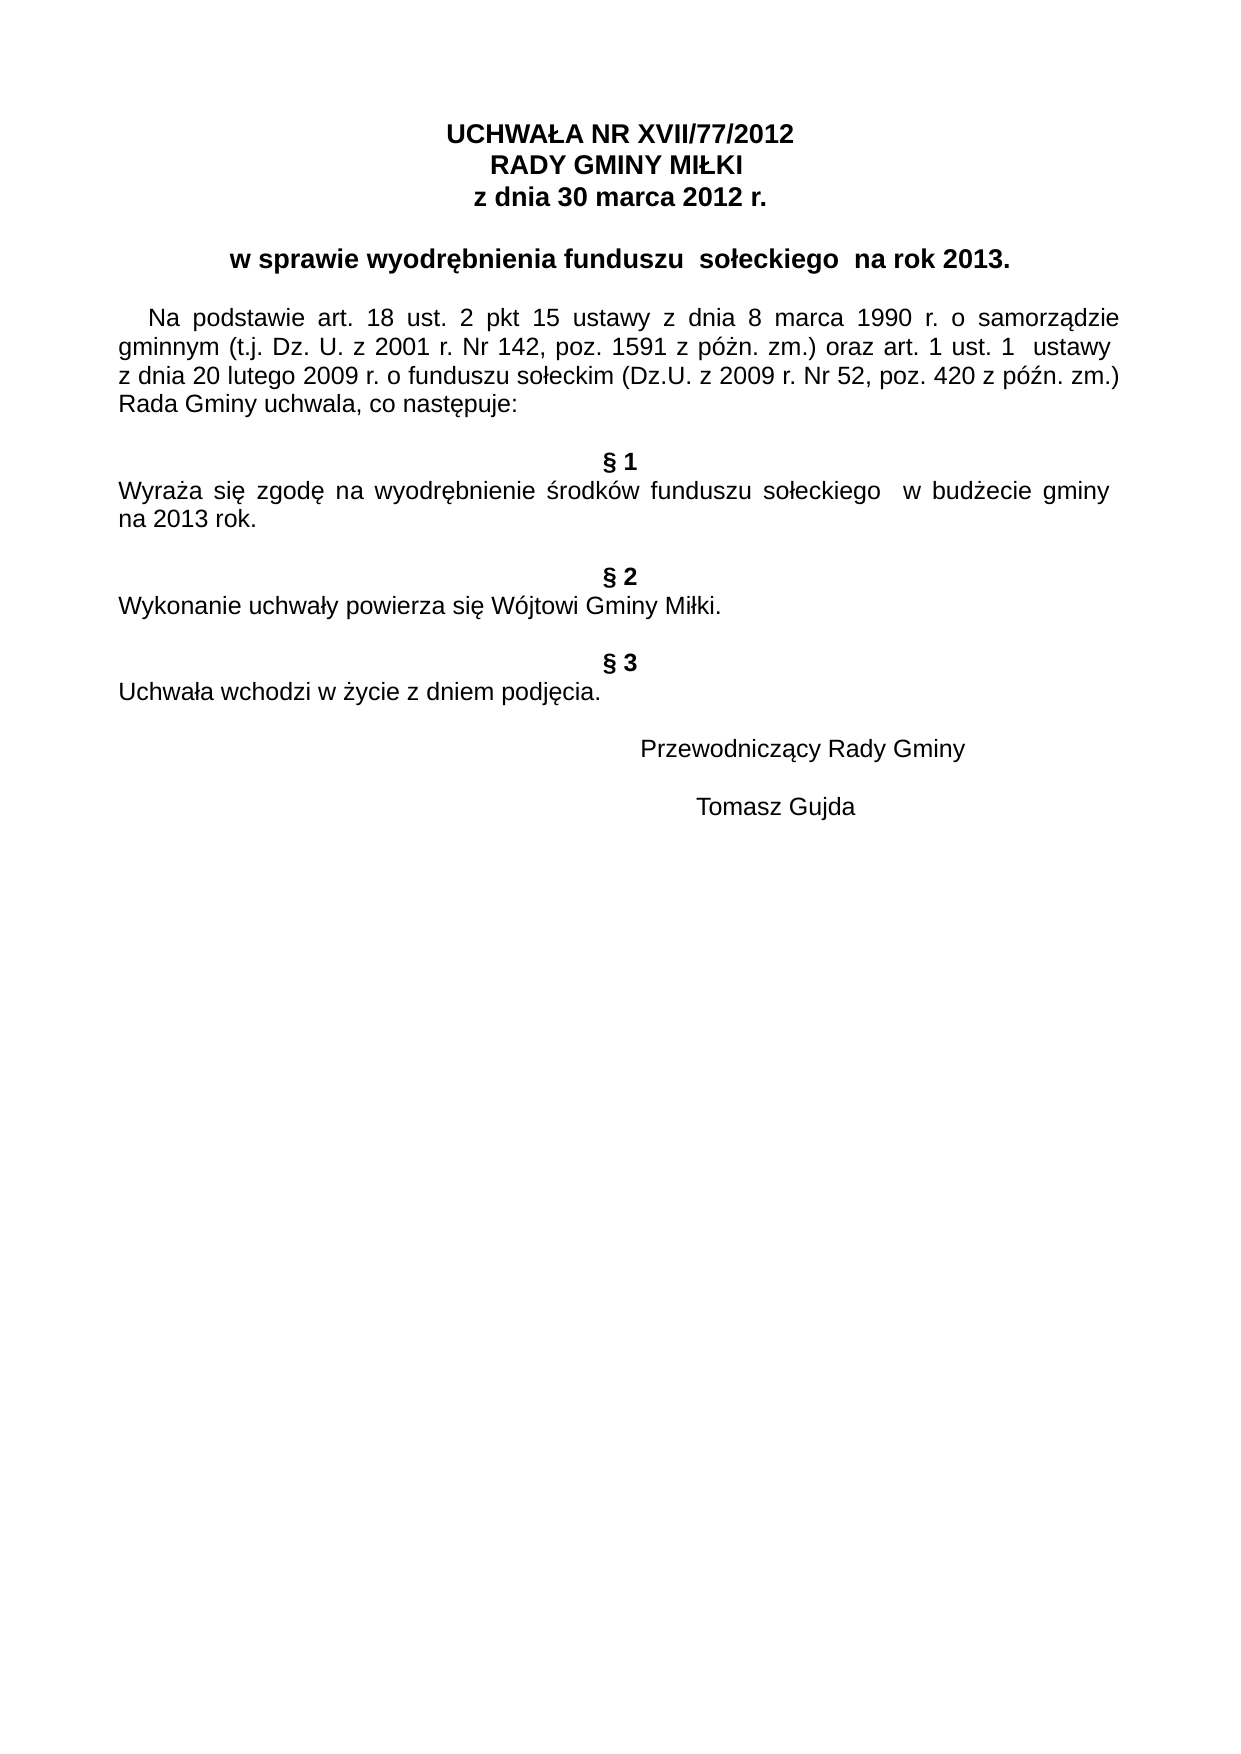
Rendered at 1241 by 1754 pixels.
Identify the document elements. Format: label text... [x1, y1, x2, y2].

text § 1 [118, 447, 1122, 476]
text § 2 [118, 562, 1122, 591]
text Wyraża się zgodę na wyodrębnienie środków funduszu sołeckiego w budżecie gminy na 2013 rok. [118, 476, 1122, 533]
text Przewodniczący Rady Gminy [118, 734, 1122, 763]
text Tomasz Gujda [118, 792, 1122, 821]
text Uchwała wchodzi w życie z dniem podjęcia. [118, 677, 1122, 706]
text UCHWAŁA NR XVII/77/2012 RADY GMINY MIŁKI z dnia 30 marca 2012 r. [118, 118, 1122, 212]
text Na podstawie art. 18 ust. 2 pkt 15 ustawy z dnia 8 marca 1990 r. o samorządzie gminnym (t.j. Dz. U. z 2001 r. Nr 142, poz. 1591 z póżn. zm.) oraz art. 1 ust. 1 ustawy z dnia 20 lutego 2009 r. o funduszu sołeckim (Dz.U. z 2009 r. Nr 52, poz. 420 z późn. zm.) Rada Gminy uchwala, co następuje: [118, 303, 1122, 418]
text Wykonanie uchwały powierza się Wójtowi Gminy Miłki. [118, 591, 1122, 619]
text w sprawie wyodrębnienia funduszu sołeckiego na rok 2013. [118, 243, 1122, 274]
text § 3 [118, 648, 1122, 677]
